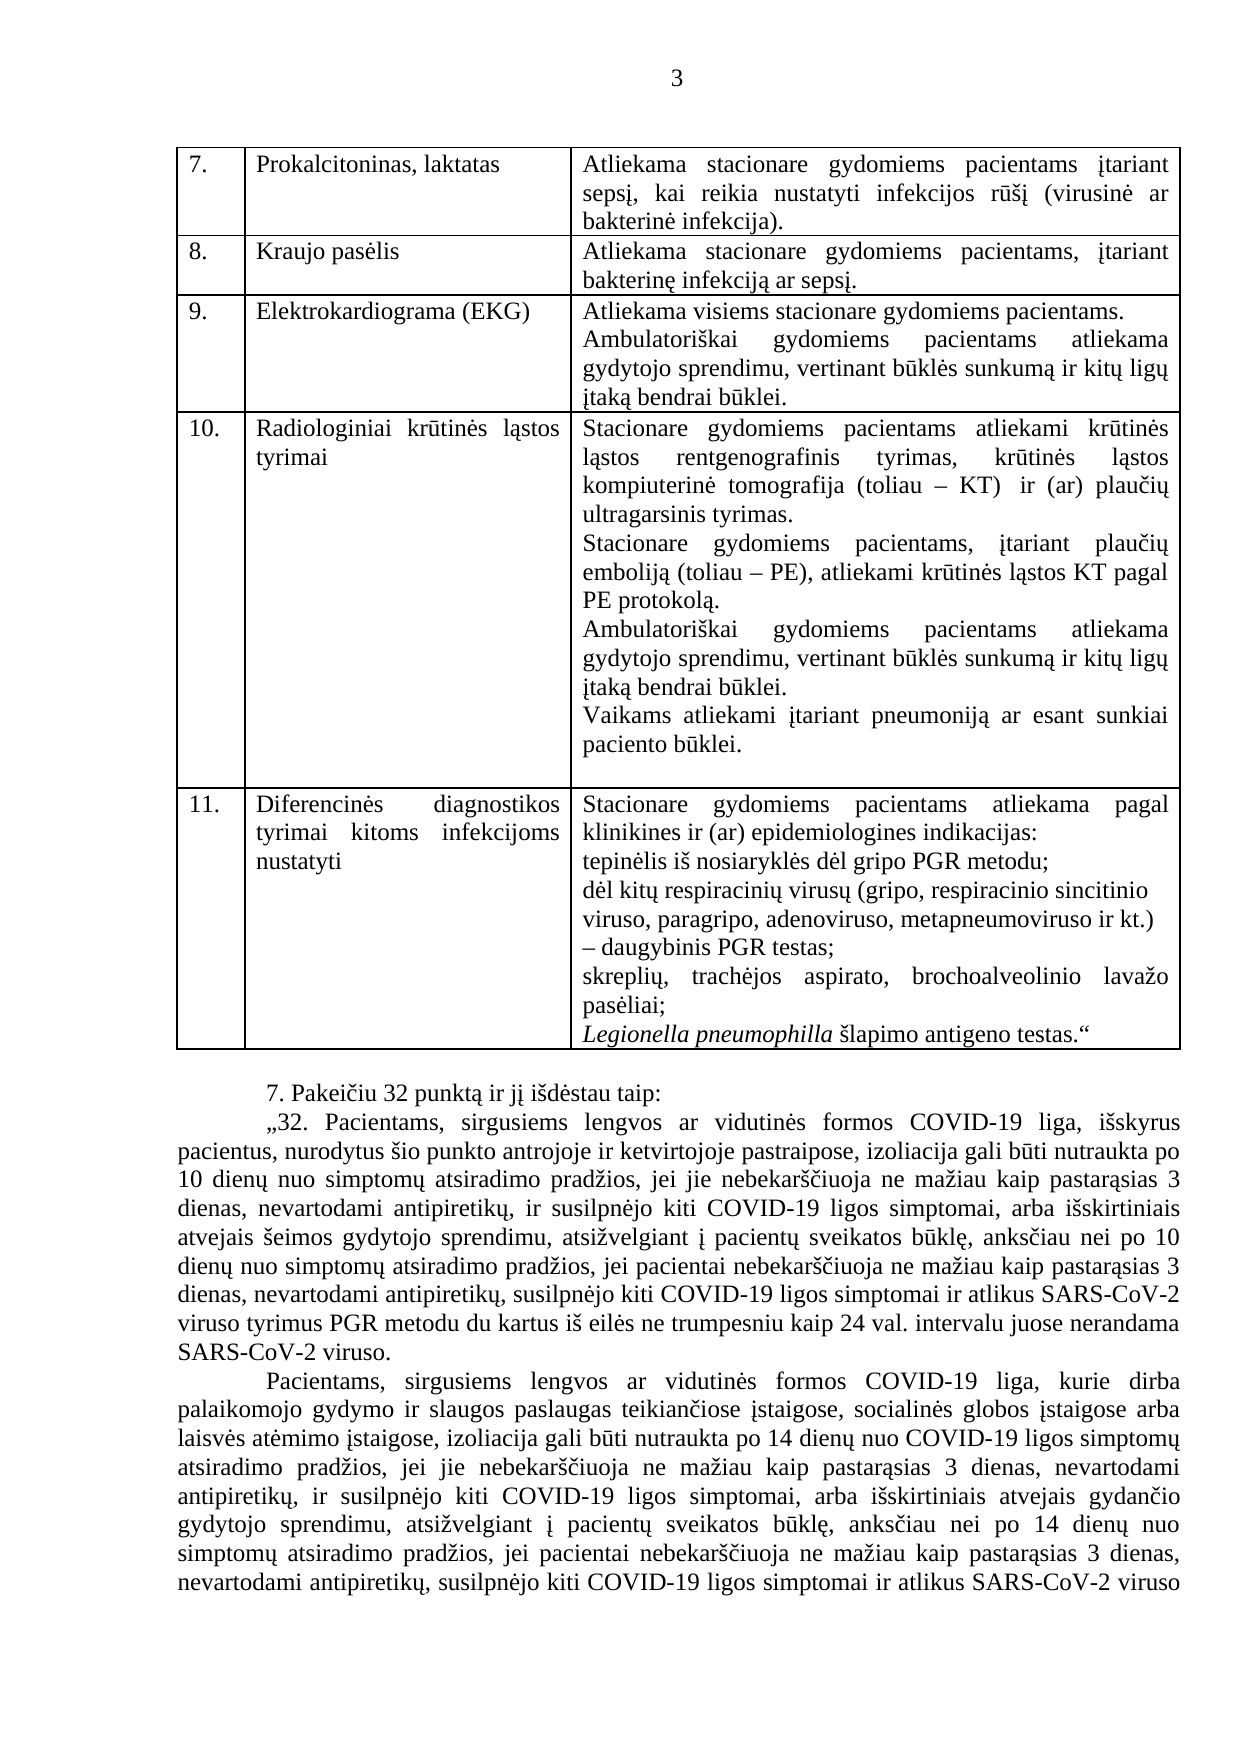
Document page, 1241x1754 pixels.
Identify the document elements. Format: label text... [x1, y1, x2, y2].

table_cell Atliekama visiems stacionare gydomiems pacientams. Ambulatoriškai gydomiems pacientams atliekama gydytojo sprendimu, vertinant būklės sunkumą ir kitų ligų įtaką bendrai būklei. [572, 296, 1179, 411]
table_cell Prokalcitoninas, laktatas [246, 148, 570, 235]
table_cell Atliekama stacionare gydomiems pacientams, įtariant bakterinę infekciją ar sepsį. [572, 236, 1179, 294]
table_cell Stacionare gydomiems pacientams atliekami krūtinės ląstos rentgenografinis tyrimas, krūtinės ląstos kompiuterinė tomografija (toliau – KT) ir (ar) plaučių ultragarsinis tyrimas. Stacionare gydomiems pacientams, įtariant plaučių emboliją (toliau – PE), atliekami krūtinės ląstos KT pagal PE protokolą. Ambulatoriškai gydomiems pacientams atliekama gydytojo sprendimu, vertinant būklės sunkumą ir kitų ligų įtaką bendrai būklei. Vaikams atliekami įtariant pneumoniją ar esant sunkiai paciento būklei. [572, 413, 1179, 787]
table_cell 11. [178, 789, 244, 1047]
table_cell Stacionare gydomiems pacientams atliekama pagal klinikines ir (ar) epidemiologines indikacijas: tepinėlis iš nosiaryklės dėl gripo PGR metodu; dėl kitų respiracinių virusų (gripo, respiracinio sincitinio viruso, paragripo, adenoviruso, metapneumoviruso ir kt.) – daugybinis PGR testas; skreplių, trachėjos aspirato, brochoalveolinio lavažo pasėliai; Legionella pneumophilla šlapimo antigeno testas.“ [572, 789, 1179, 1047]
text „32. Pacientams, sirgusiems lengvos ar vidutinės formos COVID-19 liga, išskyrus pacientus, nurodytus šio punkto antrojoje ir ketvirtojoje pastraipose, izoliacija gali būti nutraukta po 10 dienų nuo simptomų atsiradimo pradžios, jei jie nebekarščiuoja ne mažiau kaip pastarąsias 3 dienas, nevartodami antipiretikų, ir susilpnėjo kiti COVID-19 ligos simptomai, arba išskirtiniais atvejais šeimos gydytojo sprendimu, atsižvelgiant į pacientų sveikatos būklę, anksčiau nei po 10 dienų nuo simptomų atsiradimo pradžios, jei pacientai nebekarščiuoja ne mažiau kaip pastarąsias 3 dienas, nevartodami antipiretikų, susilpnėjo kiti COVID-19 ligos simptomai ir atlikus SARS-CoV-2 viruso tyrimus PGR metodu du kartus iš eilės ne trumpesniu kaip 24 val. intervalu juose nerandama SARS-CoV-2 viruso. [177, 1107, 1181, 1366]
text Pacientams, sirgusiems lengvos ar vidutinės formos COVID-19 liga, kurie dirba palaikomojo gydymo ir slaugos paslaugas teikiančiose įstaigose, socialinės globos įstaigose arba laisvės atėmimo įstaigose, izoliacija gali būti nutraukta po 14 dienų nuo COVID-19 ligos simptomų atsiradimo pradžios, jei jie nebekarščiuoja ne mažiau kaip pastarąsias 3 dienas, nevartodami antipiretikų, ir susilpnėjo kiti COVID-19 ligos simptomai, arba išskirtiniais atvejais gydančio gydytojo sprendimu, atsižvelgiant į pacientų sveikatos būklę, anksčiau nei po 14 dienų nuo simptomų atsiradimo pradžios, jei pacientai nebekarščiuoja ne mažiau kaip pastarąsias 3 dienas, nevartodami antipiretikų, susilpnėjo kiti COVID-19 ligos simptomai ir atlikus SARS-CoV-2 viruso [177, 1366, 1181, 1596]
text 7. Pakeičiu 32 punktą ir jį išdėstau taip: [177, 1078, 1181, 1107]
table_cell Elektrokardiograma (EKG) [246, 296, 570, 411]
table_cell 9. [178, 296, 244, 411]
table_cell 7. [178, 148, 244, 235]
table_cell Diferencinės diagnostikos tyrimai kitoms infekcijoms nustatyti [246, 789, 570, 1047]
table_cell 10. [178, 413, 244, 787]
table_cell Radiologiniai krūtinės ląstos tyrimai [246, 413, 570, 787]
table_cell 8. [178, 236, 244, 294]
table_cell Atliekama stacionare gydomiems pacientams įtariant sepsį, kai reikia nustatyti infekcijos rūšį (virusinė ar bakterinė infekcija). [572, 148, 1179, 235]
table_cell Kraujo pasėlis [246, 236, 570, 294]
